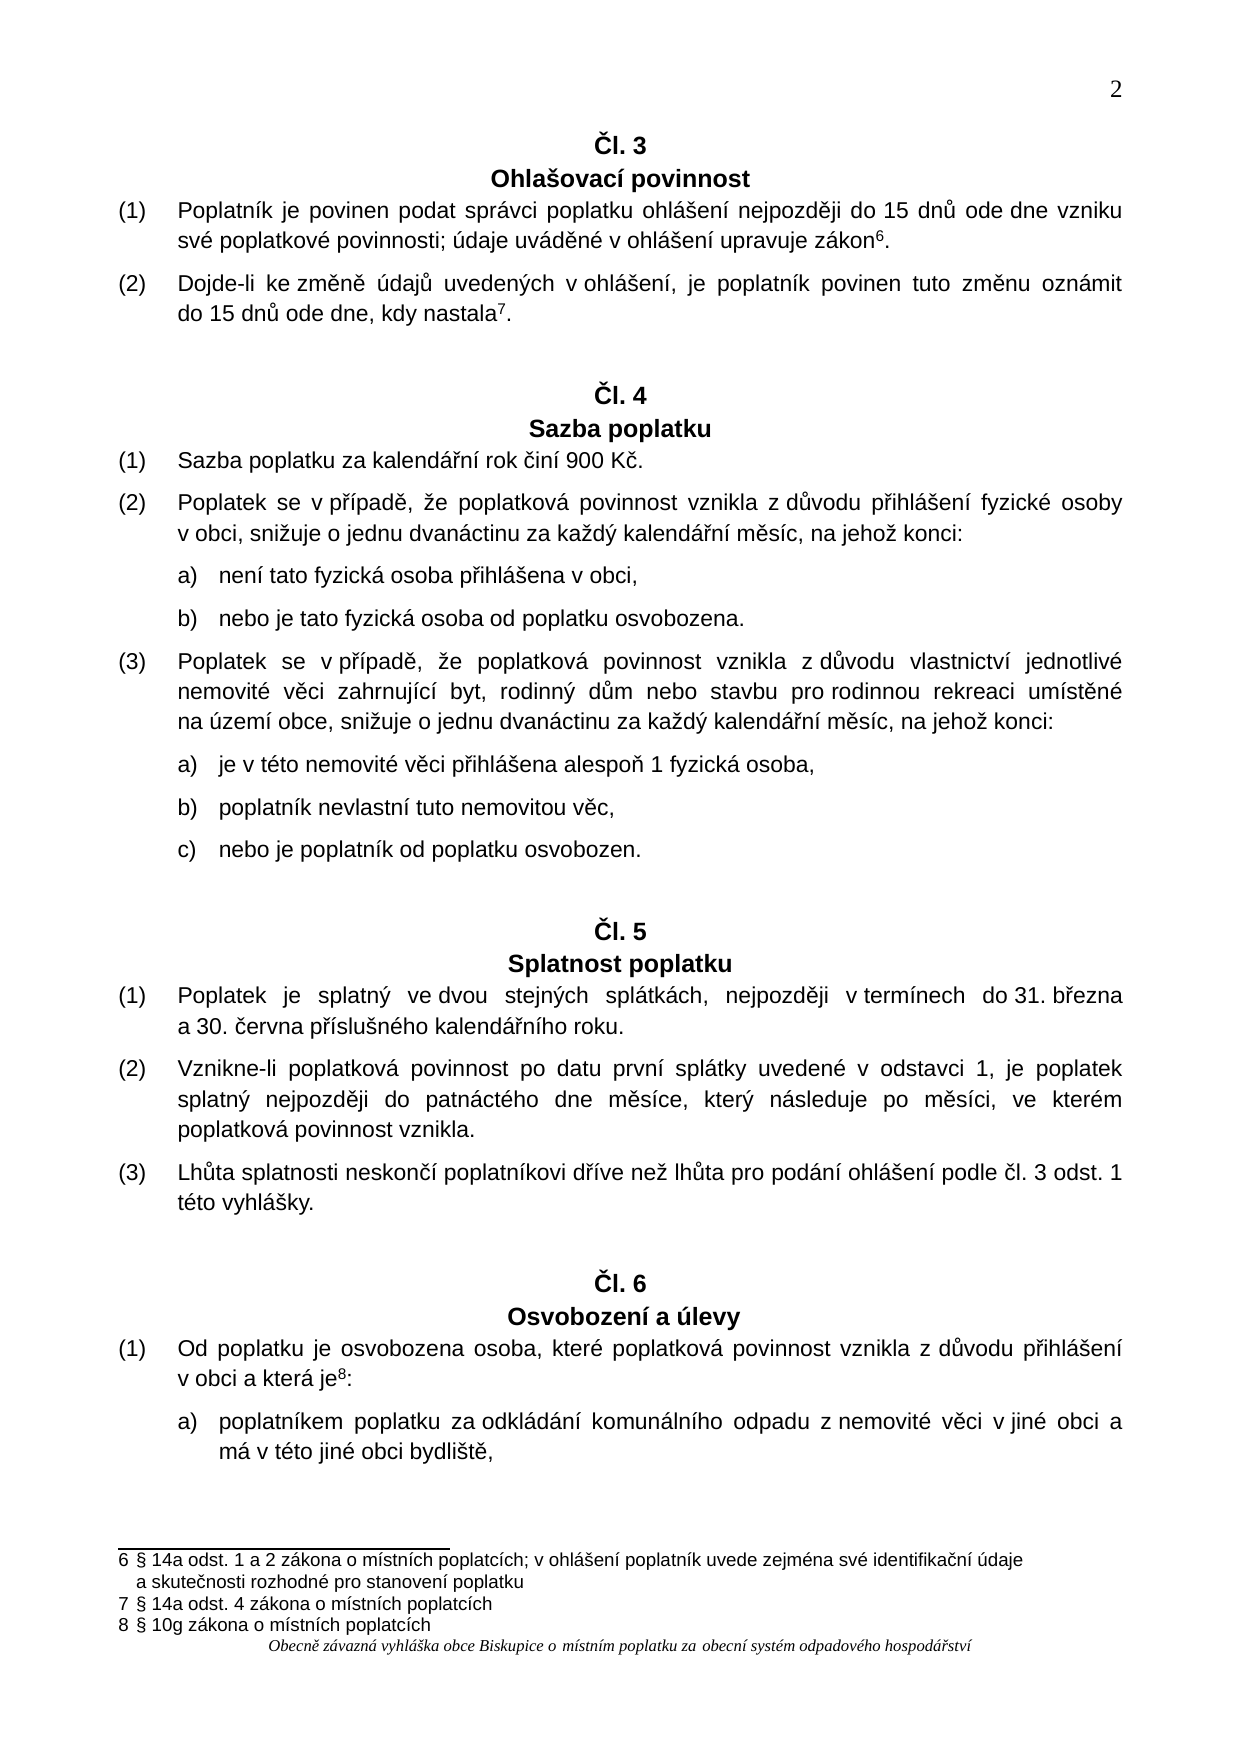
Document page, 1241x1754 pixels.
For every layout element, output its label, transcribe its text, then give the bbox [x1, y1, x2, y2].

list Poplatek se v případě, že poplatková povinnost vznikla z důvodu vlastnictví jednotlivé nemovité věci zahrnující byt, rodinný dům nebo stavbu pro rodinnou rekreaci umístěné na území obce, snižuje o jednu dvanáctinu za každý kalendářní měsíc, na jehož konci: [118, 648, 1122, 734]
list Sazba poplatku za kalendářní rok činí 900 Kč. [118, 447, 1122, 473]
list § 10g zákona o místních poplatcích [118, 1614, 1122, 1635]
list Poplatek se v případě, že poplatková povinnost vznikla z důvodu přihlášení fyzické osoby v obci, snižuje o jednu dvanáctinu za každý kalendářní měsíc, na jehož konci: [118, 489, 1122, 546]
list § 14a odst. 4 zákona o místních poplatcích [118, 1592, 1122, 1614]
subtitle Čl. 6 Osvobození a úlevy [118, 1269, 1122, 1331]
list Poplatník je povinen podat správci poplatku ohlášení nejpozději do 15 dnů ode dne vzniku své poplatkové povinnosti; údaje uváděné v ohlášení upravuje zákon. [118, 197, 1122, 254]
list je v této nemovité věci přihlášena alespoň 1 fyzická osoba, [177, 751, 1122, 777]
list poplatníkem poplatku za odkládání komunálního odpadu z nemovité věci v jiné obci a má v této jiné obci bydliště, [177, 1408, 1122, 1464]
list není tato fyzická osoba přihlášena v obci, [177, 562, 1122, 589]
list § 14a odst. 1 a 2 zákona o místních poplatcích; v ohlášení poplatník uvede zejména své identifikační údaje a skutečnosti rozhodné pro stanovení poplatku [118, 1549, 1122, 1592]
list Lhůta splatnosti neskončí poplatníkovi dříve než lhůta pro podání ohlášení podle čl. 3 odst. 1 této vyhlášky. [118, 1158, 1122, 1215]
list nebo je tato fyzická osoba od poplatku osvobozena. [177, 605, 1122, 631]
list Dojde-li ke změně údajů uvedených v ohlášení, je poplatník povinen tuto změnu oznámit do 15 dnů ode dne, kdy nastala. [118, 270, 1122, 327]
list poplatník nevlastní tuto nemovitou věc, [177, 793, 1122, 820]
list nebo je poplatník od poplatku osvobozen. [177, 836, 1122, 863]
subtitle Čl. 4 Sazba poplatku [118, 381, 1122, 442]
subtitle Čl. 5 Splatnost poplatku [118, 916, 1122, 978]
list Od poplatku je osvobozena osoba, které poplatková povinnost vznikla z důvodu přihlášení v obci a která je: [118, 1335, 1122, 1392]
subtitle Čl. 3 Ohlašovací povinnost [118, 131, 1122, 193]
list Poplatek je splatný ve dvou stejných splátkách, nejpozději v termínech do 31. března a 30. června příslušného kalendářního roku. [118, 982, 1122, 1039]
list Vznikne-li poplatková povinnost po datu první splátky uvedené v odstavci 1, je poplatek splatný nejpozději do patnáctého dne měsíce, který následuje po měsíci, ve kterém poplatková povinnost vznikla. [118, 1055, 1122, 1142]
